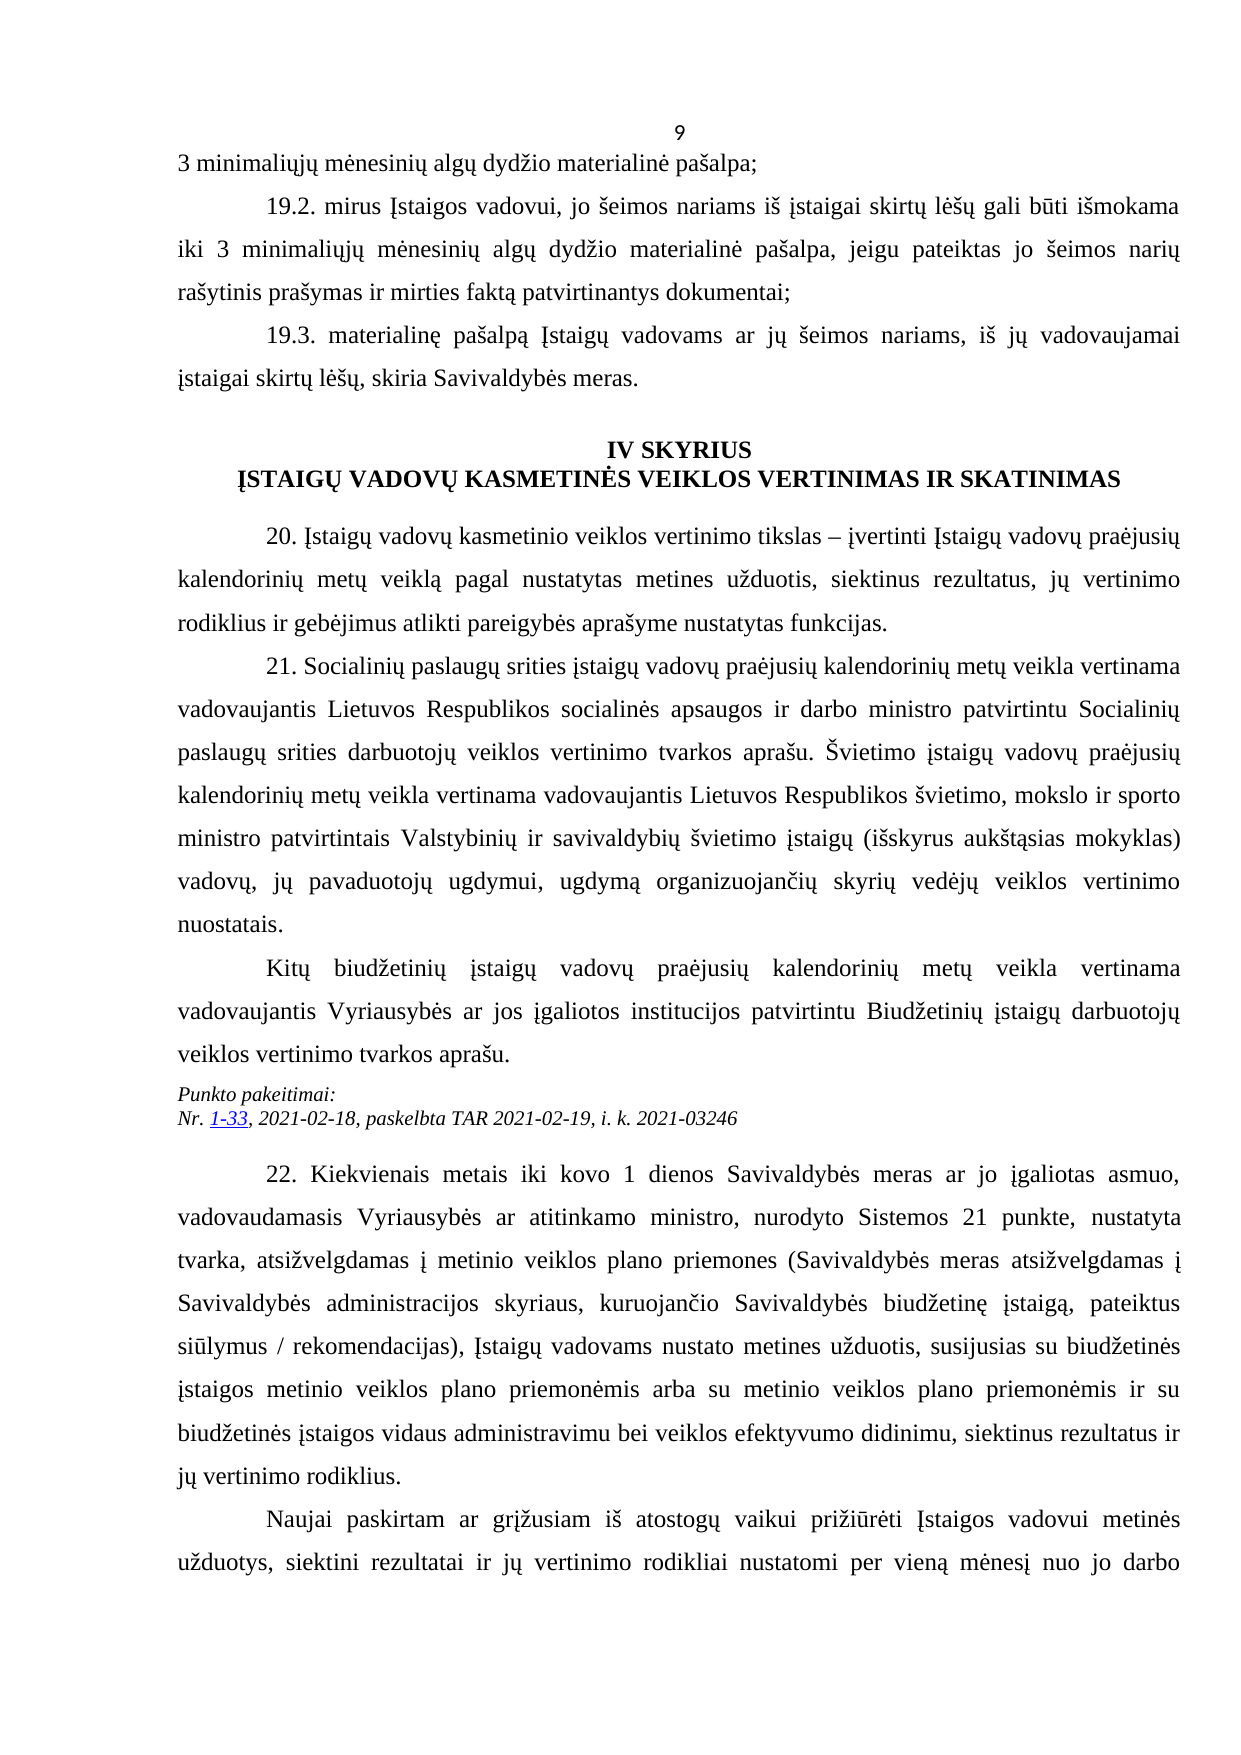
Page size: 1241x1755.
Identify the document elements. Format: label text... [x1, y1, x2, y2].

text 22. Kiekvienais metais iki kovo 1 dienos Savivaldybės meras ar jo įgaliotas asmuo, vadovaudamasis Vyriausybės ar atitinkamo ministro, nurodyto Sistemos 21 punkte, nustatyta tvarka, atsižvelgdamas į metinio veiklos plano priemones (Savivaldybės meras atsižvelgdamas į Savivaldybės administracijos skyriaus, kuruojančio Savivaldybės biudžetinę įstaigą, pateiktus siūlymus / rekomendacijas), Įstaigų vadovams nustato metines užduotis, susijusias su biudžetinės įstaigos metinio veiklos plano priemonėmis arba su metinio veiklos plano priemonėmis ir su biudžetinės įstaigos vidaus administravimu bei veiklos efektyvumo didinimu, siektinus rezultatus ir jų vertinimo rodiklius. [177, 1159, 1181, 1489]
text ĮSTAIGŲ VADOVŲ KASMETINĖS VEIKLOS VERTINIMAS IR SKATINIMAS [177, 464, 1181, 493]
text Naujai paskirtam ar grįžusiam iš atostogų vaikui prižiūrėti Įstaigos vadovui metinės užduotys, siektini rezultatai ir jų vertinimo rodikliai nustatomi per vieną mėnesį nuo jo darbo [177, 1504, 1181, 1576]
text Punkto pakeitimai: [177, 1082, 1181, 1106]
text IV SKYRIUS [177, 435, 1181, 464]
text 3 minimaliųjų mėnesinių algų dydžio materialinė pašalpa; [177, 148, 1181, 176]
text 21. Socialinių paslaugų srities įstaigų vadovų praėjusių kalendorinių metų veikla vertinama vadovaujantis Lietuvos Respublikos socialinės apsaugos ir darbo ministro patvirtintu Socialinių paslaugų srities darbuotojų veiklos vertinimo tvarkos aprašu. Švietimo įstaigų vadovų praėjusių kalendorinių metų veikla vertinama vadovaujantis Lietuvos Respublikos švietimo, mokslo ir sporto ministro patvirtintais Valstybinių ir savivaldybių švietimo įstaigų (išskyrus aukštąsias mokyklas) vadovų, jų pavaduotojų ugdymui, ugdymą organizuojančių skyrių vedėjų veiklos vertinimo nuostatais. [177, 651, 1181, 938]
text 20. Įstaigų vadovų kasmetinio veiklos vertinimo tikslas – įvertinti Įstaigų vadovų praėjusių kalendorinių metų veiklą pagal nustatytas metines užduotis, siektinus rezultatus, jų vertinimo rodiklius ir gebėjimus atlikti pareigybės aprašyme nustatytas funkcijas. [177, 521, 1181, 636]
text 19.3. materialinę pašalpą Įstaigų vadovams ar jų šeimos nariams, iš jų vadovaujamai įstaigai skirtų lėšų, skiria Savivaldybės meras. [177, 320, 1181, 392]
text Nr. 1-33, 2021-02-18, paskelbta TAR 2021-02-19, i. k. 2021-03246 [177, 1106, 1181, 1130]
text 19.2. mirus Įstaigos vadovui, jo šeimos nariams iš įstaigai skirtų lėšų gali būti išmokama iki 3 minimaliųjų mėnesinių algų dydžio materialinė pašalpa, jeigu pateiktas jo šeimos narių rašytinis prašymas ir mirties faktą patvirtinantys dokumentai; [177, 191, 1181, 306]
text Kitų biudžetinių įstaigų vadovų praėjusių kalendorinių metų veikla vertinama vadovaujantis Vyriausybės ar jos įgaliotos institucijos patvirtintu Biudžetinių įstaigų darbuotojų veiklos vertinimo tvarkos aprašu. [177, 953, 1181, 1068]
